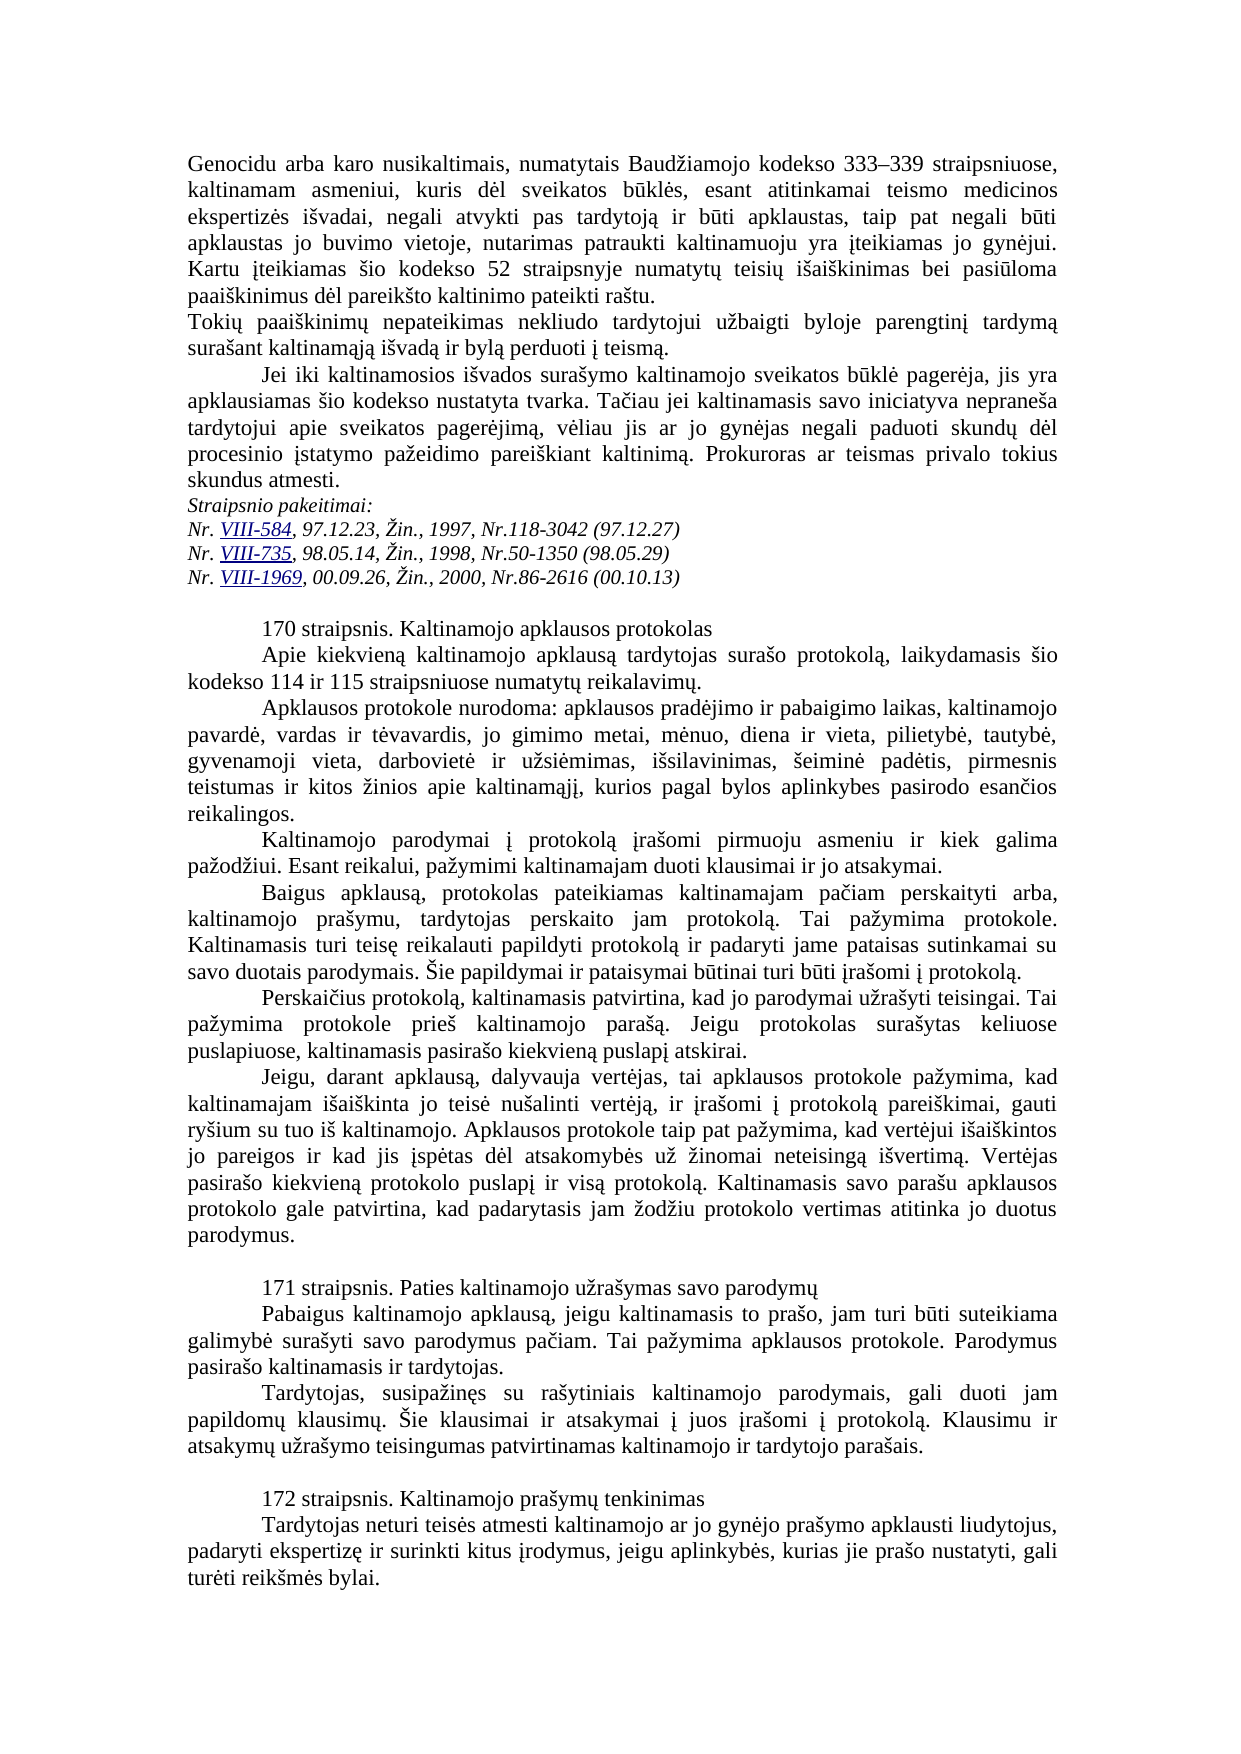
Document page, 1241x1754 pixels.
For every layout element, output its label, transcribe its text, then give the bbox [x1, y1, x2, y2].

text Nr. VIII-584, 97.12.23, Žin., 1997, Nr.118-3042 (97.12.27) [187, 517, 1059, 541]
text Baigus apklausą, protokolas pateikiamas kaltinamajam pačiam perskaityti arba, kaltinamojo prašymu, tardytojas perskaito jam protokolą. Tai pažymima protokole. Kaltinamasis turi teisę reikalauti papildyti protokolą ir padaryti jame pataisas sutinkamai su savo duotais parodymais. Šie papildymai ir pataisymai būtinai turi būti įrašomi į protokolą. [187, 879, 1059, 984]
text 170 straipsnis. Kaltinamojo apklausos protokolas [187, 615, 1059, 642]
text Straipsnio pakeitimai: [187, 493, 1059, 517]
text Apklausos protokole nurodoma: apklausos pradėjimo ir pabaigimo laikas, kaltinamojo pavardė, vardas ir tėvavardis, jo gimimo metai, mėnuo, diena ir vieta, pilietybė, tautybė, gyvenamoji vieta, darbovietė ir užsiėmimas, išsilavinimas, šeiminė padėtis, pirmesnis teistumas ir kitos žinios apie kaltinamąjį, kurios pagal bylos aplinkybes pasirodo esančios reikalingos. [187, 694, 1059, 826]
text Nr. VIII-1969, 00.09.26, Žin., 2000, Nr.86-2616 (00.10.13) [187, 565, 1059, 589]
text 171 straipsnis. Paties kaltinamojo užrašymas savo parodymų [187, 1274, 1059, 1300]
text Perskaičius protokolą, kaltinamasis patvirtina, kad jo parodymai užrašyti teisingai. Tai pažymima protokole prieš kaltinamojo parašą. Jeigu protokolas surašytas keliuose puslapiuose, kaltinamasis pasirašo kiekvieną puslapį atskirai. [187, 984, 1059, 1063]
text Nr. VIII-735, 98.05.14, Žin., 1998, Nr.50-1350 (98.05.29) [187, 541, 1059, 565]
text Tardytojas, susipažinęs su rašytiniais kaltinamojo parodymais, gali duoti jam papildomų klausimų. Šie klausimai ir atsakymai į juos įrašomi į protokolą. Klausimu ir atsakymų užrašymo teisingumas patvirtinamas kaltinamojo ir tardytojo parašais. [187, 1379, 1059, 1458]
text 172 straipsnis. Kaltinamojo prašymų tenkinimas [187, 1485, 1059, 1511]
text Jeigu, darant apklausą, dalyvauja vertėjas, tai apklausos protokole pažymima, kad kaltinamajam išaiškinta jo teisė nušalinti vertėją, ir įrašomi į protokolą pareiškimai, gauti ryšium su tuo iš kaltinamojo. Apklausos protokole taip pat pažymima, kad vertėjui išaiškintos jo pareigos ir kad jis įspėtas dėl atsakomybės už žinomai neteisingą išvertimą. Vertėjas pasirašo kiekvieną protokolo puslapį ir visą protokolą. Kaltinamasis savo parašu apklausos protokolo gale patvirtina, kad padarytasis jam žodžiu protokolo vertimas atitinka jo duotus parodymus. [187, 1063, 1059, 1248]
text Tardytojas neturi teisės atmesti kaltinamojo ar jo gynėjo prašymo apklausti liudytojus, padaryti ekspertizę ir surinkti kitus įrodymus, jeigu aplinkybės, kurias jie prašo nustatyti, gali turėti reikšmės bylai. [187, 1511, 1059, 1590]
text Kaltinamojo parodymai į protokolą įrašomi pirmuoju asmeniu ir kiek galima pažodžiui. Esant reikalui, pažymimi kaltinamajam duoti klausimai ir jo atsakymai. [187, 826, 1059, 879]
text Tokių paaiškinimų nepateikimas nekliudo tardytojui užbaigti byloje parengtinį tardymą surašant kaltinamąją išvadą ir bylą perduoti į teismą. [187, 308, 1059, 361]
text Pabaigus kaltinamojo apklausą, jeigu kaltinamasis to prašo, jam turi būti suteikiama galimybė surašyti savo parodymus pačiam. Tai pažymima apklausos protokole. Parodymus pasirašo kaltinamasis ir tardytojas. [187, 1300, 1059, 1379]
text Genocidu arba karo nusikaltimais, numatytais Baudžiamojo kodekso 333–339 straipsniuose, kaltinamam asmeniui, kuris dėl sveikatos būklės, esant atitinkamai teismo medicinos ekspertizės išvadai, negali atvykti pas tardytoją ir būti apklaustas, taip pat negali būti apklaustas jo buvimo vietoje, nutarimas patraukti kaltinamuoju yra įteikiamas jo gynėjui. Kartu įteikiamas šio kodekso 52 straipsnyje numatytų teisių išaiškinimas bei pasiūloma paaiškinimus dėl pareikšto kaltinimo pateikti raštu. [187, 150, 1059, 308]
text Jei iki kaltinamosios išvados surašymo kaltinamojo sveikatos būklė pagerėja, jis yra apklausiamas šio kodekso nustatyta tvarka. Tačiau jei kaltinamasis savo iniciatyva nepraneša tardytojui apie sveikatos pagerėjimą, vėliau jis ar jo gynėjas negali paduoti skundų dėl procesinio įstatymo pažeidimo pareiškiant kaltinimą. Prokuroras ar teismas privalo tokius skundus atmesti. [187, 361, 1059, 493]
text Apie kiekvieną kaltinamojo apklausą tardytojas surašo protokolą, laikydamasis šio kodekso 114 ir 115 straipsniuose numatytų reikalavimų. [187, 642, 1059, 694]
